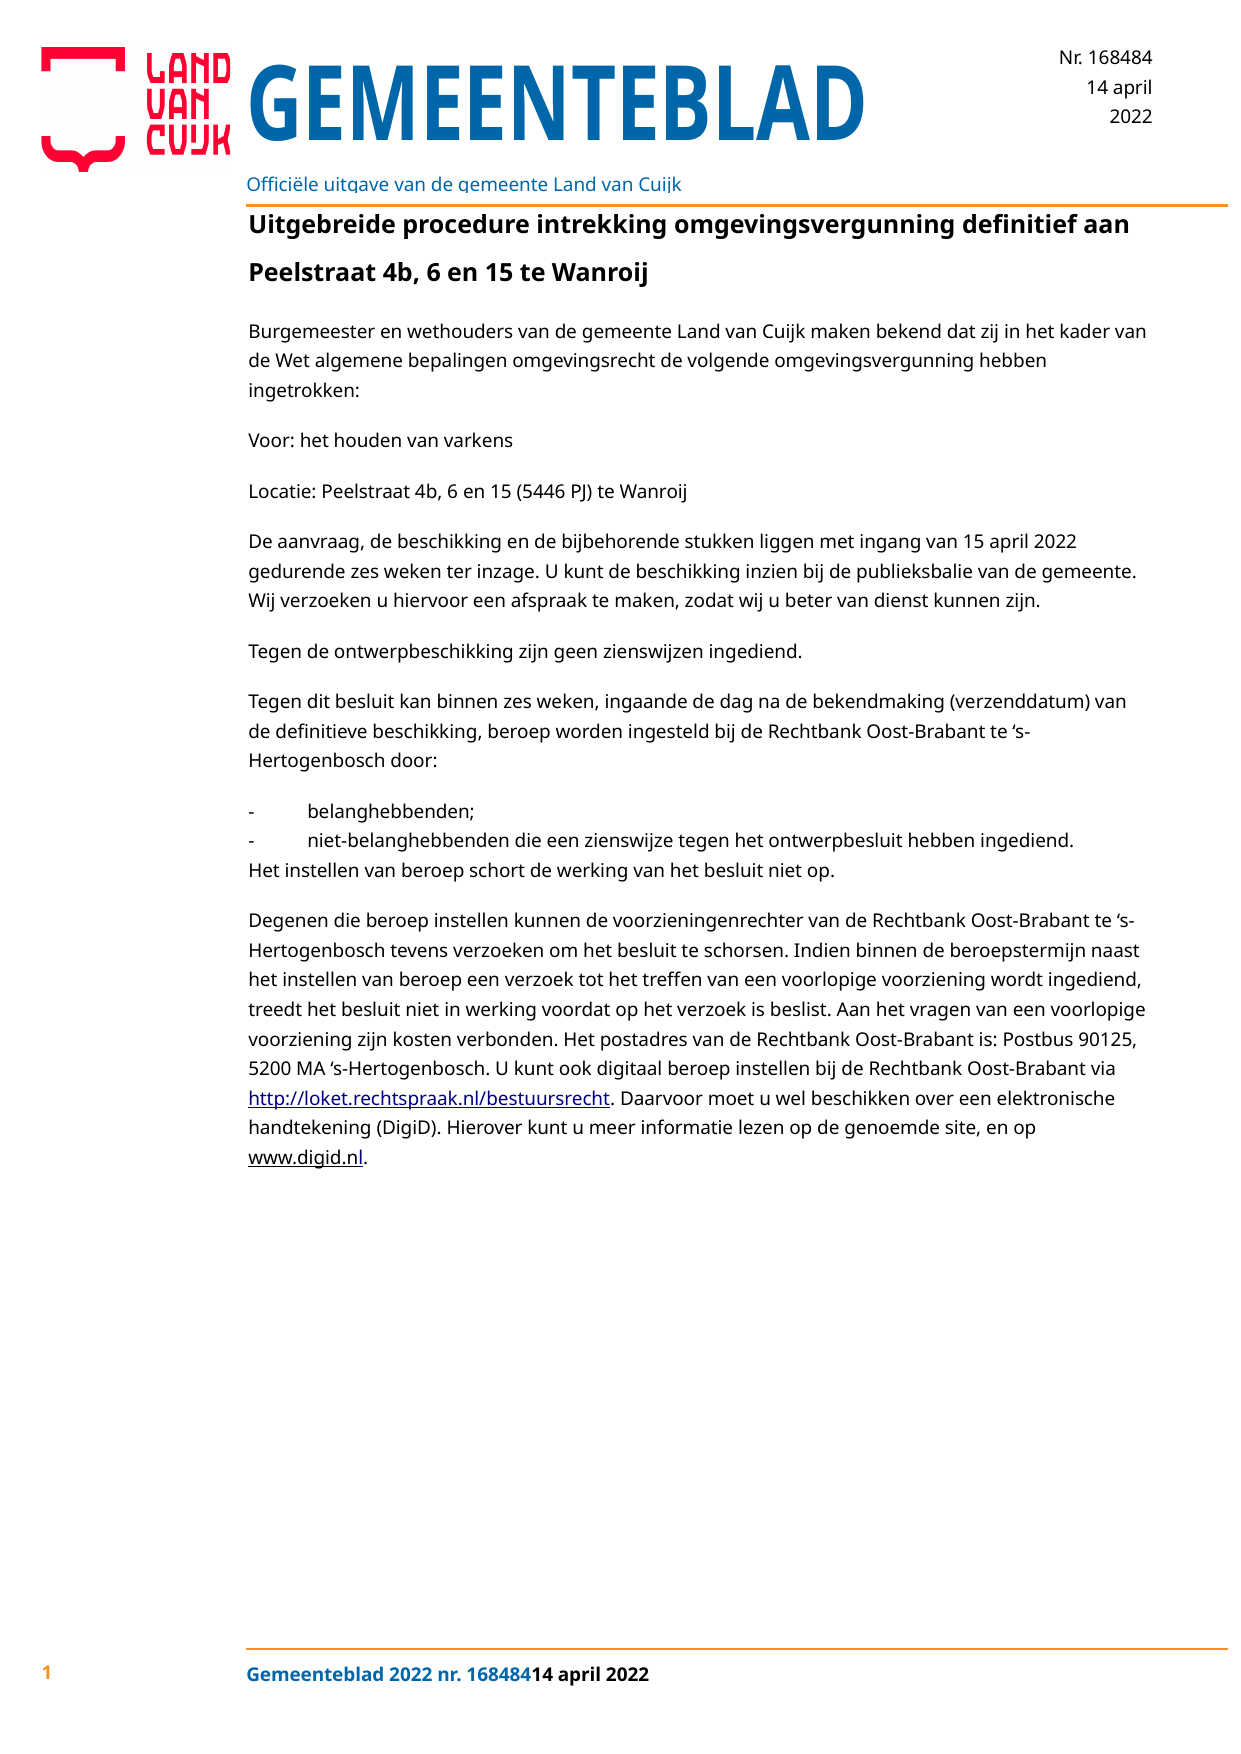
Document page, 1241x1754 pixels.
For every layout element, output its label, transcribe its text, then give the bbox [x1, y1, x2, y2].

text Tegen dit besluit kan binnen zes weken, ingaande de dag na de bekendmaking (verzenddatum) van de definitieve beschikking, beroep worden ingesteld bij de Rechtbank Oost-Brabant te ‘s-Hertogenbosch door: [248, 688, 1152, 773]
picture [41, 47, 231, 172]
text Tegen de ontwerpbeschikking zijn geen zienswijzen ingediend. [248, 638, 1152, 664]
list belanghebbenden; [248, 798, 1152, 824]
text De aanvraag, de beschikking en de bijbehorende stukken liggen met ingang van 15 april 2022 gedurende zes weken ter inzage. U kunt de beschikking inzien bij de publieksbalie van de gemeente. Wij verzoeken u hiervoor een afspraak te maken, zodat wij u beter van dienst kunnen zijn. [248, 528, 1152, 613]
text Degenen die beroep instellen kunnen de voorzieningenrechter van de Rechtbank Oost-Brabant te ‘s-Hertogenbosch tevens verzoeken om het besluit te schorsen. Indien binnen de beroepstermijn naast het instellen van beroep een verzoek tot het treffen van een voorlopige voorziening wordt ingediend, treedt het besluit niet in werking voordat op het verzoek is beslist. Aan het vragen van een voorlopige voorziening zijn kosten verbonden. Het postadres van de Rechtbank Oost-Brabant is: Postbus 90125, 5200 MA ‘s‑Hertogenbosch. U kunt ook digitaal beroep instellen bij de Rechtbank Oost-Brabant via http://loket.rechtspraak.nl/bestuursrecht. Daarvoor moet u wel beschikken over een elektronische handtekening (DigiD). Hierover kunt u meer informatie lezen op de genoemde site, en op www.digid.nl. [248, 907, 1152, 1170]
list niet-belanghebbenden die een zienswijze tegen het ontwerpbesluit hebben ingediend. [248, 827, 1152, 853]
text Uitgebreide procedure intrekking omgevingsvergunning definitief aan Peelstraat 4b, 6 en 15 te Wanroij [248, 207, 1152, 288]
text Voor: het houden van varkens [248, 427, 1152, 453]
text Burgemeester en wethouders van de gemeente Land van Cuijk maken bekend dat zij in het kader van de Wet algemene bepalingen omgevingsrecht de volgende omgevingsvergunning hebben ingetrokken: [248, 318, 1152, 403]
text Locatie: Peelstraat 4b, 6 en 15 (5446 PJ) te Wanroij [248, 478, 1152, 504]
text Het instellen van beroep schort de werking van het besluit niet op. [248, 857, 1152, 883]
